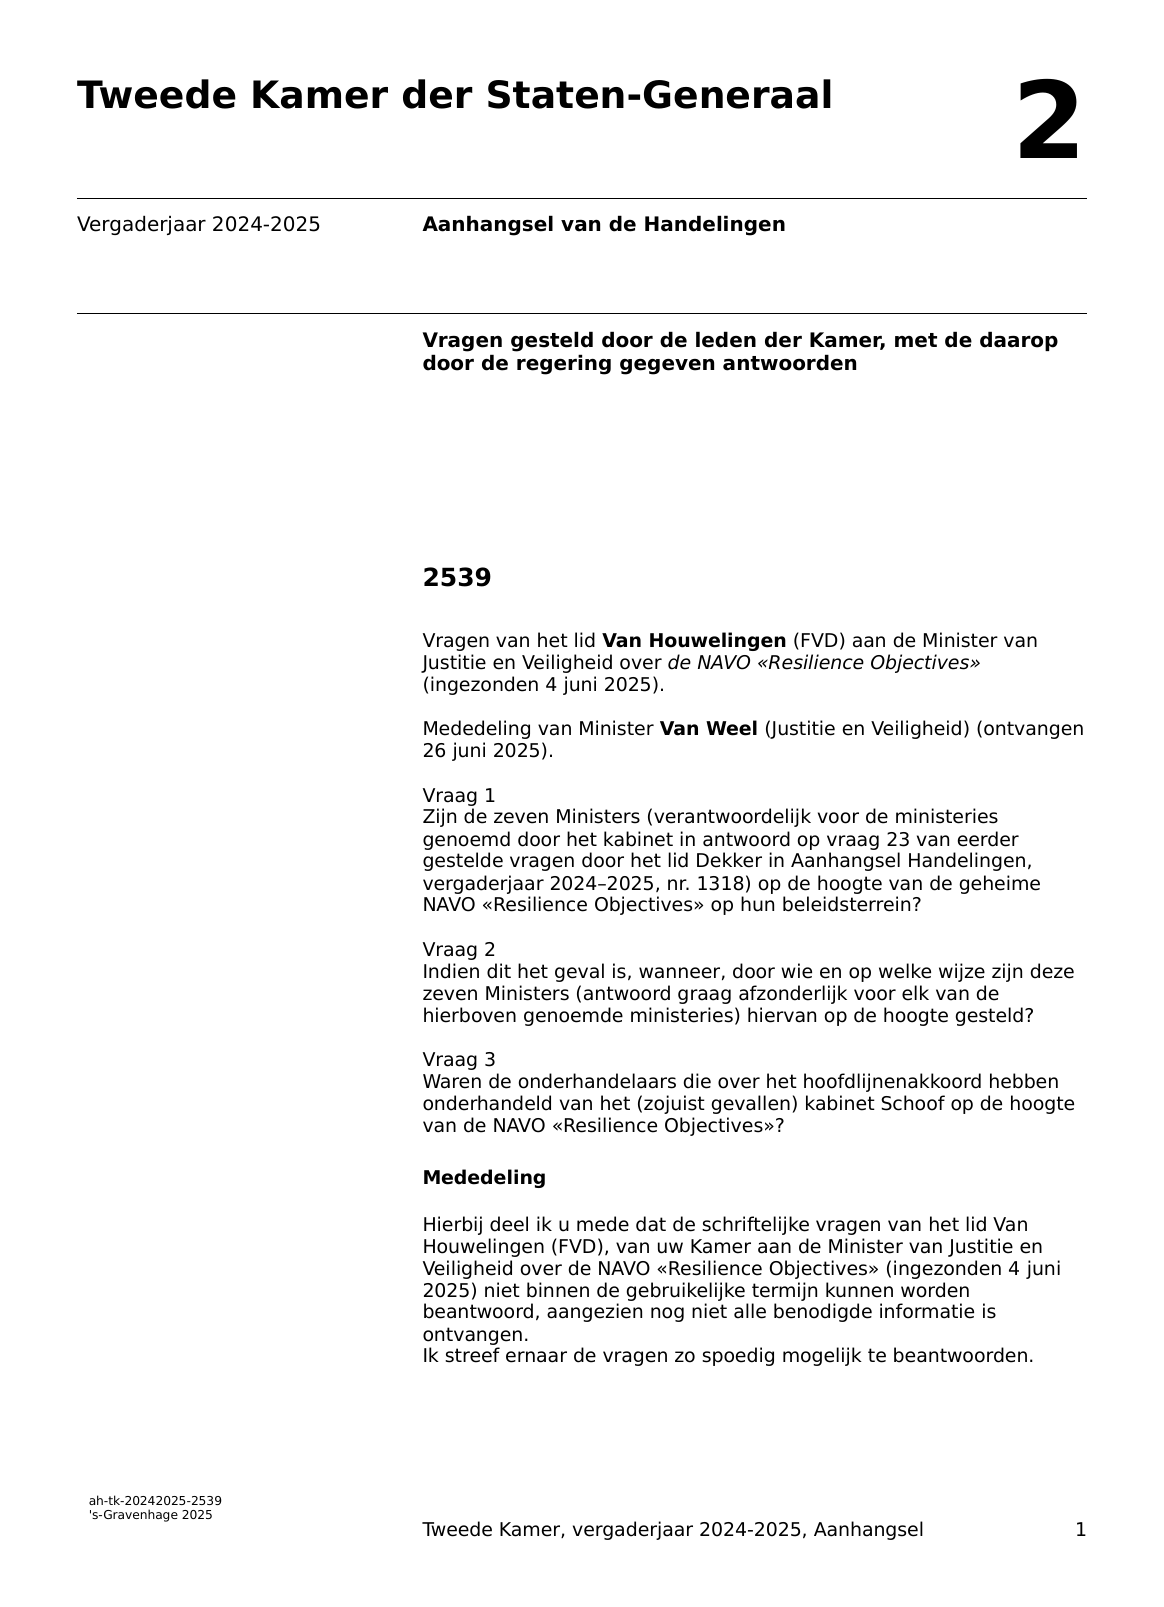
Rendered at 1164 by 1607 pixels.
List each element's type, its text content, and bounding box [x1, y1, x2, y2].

text Vraag 2 [422, 938, 1087, 961]
text Zijn de zeven Ministers (verantwoordelijk voor de ministeries genoemd door het kabinet in antwoord op vraag 23 van eerder gestelde vragen door het lid Dekker in Aanhangsel Handelingen, vergaderjaar 2024–2025, nr. 1318) op de hoogte van de geheime NAVO «Resilience Objectives» op hun beleidsterrein? [422, 806, 1087, 916]
text Indien dit het geval is, wanneer, door wie en op welke wijze zijn deze zeven Ministers (antwoord graag afzonderlijk voor elk van de hierboven genoemde ministeries) hiervan op de hoogte gesteld? [422, 961, 1087, 1026]
table_cell Vergaderjaar 2024-2025 [77, 199, 422, 313]
text Mededeling van Minister Van Weel (Justitie en Veiligheid) (ontvangen 26 juni 2025). [422, 718, 1087, 762]
table_header 2 [886, 59, 1087, 198]
text Vragen van het lid Van Houwelingen (FVD) aan de Minister van Justitie en Veiligheid over de NAVO «Resilience Objectives» (ingezonden 4 juni 2025). [422, 630, 1087, 696]
table_cell [77, 314, 422, 375]
subtitle Mededeling [422, 1167, 1087, 1188]
table_cell Aanhangsel van de Handelingen [422, 199, 1087, 313]
text Ik streef ernaar de vragen zo spoedig mogelijk te beantwoorden. [422, 1345, 1087, 1367]
text ah-tk-20242025-2539 [88, 1494, 323, 1508]
text Hierbij deel ik u mede dat de schriftelijke vragen van het lid Van Houwelingen (FVD), van uw Kamer aan de Minister van Justitie en Veiligheid over de NAVO «Resilience Objectives» (ingezonden 4 juni 2025) niet binnen de gebruikelijke termijn kunnen worden beantwoord, aangezien nog niet alle benodigde informatie is ontvangen. [422, 1213, 1087, 1345]
text 's-Gravenhage 2025 [88, 1508, 323, 1522]
table_header Tweede Kamer der Staten-Generaal [77, 59, 886, 198]
text Waren de onderhandelaars die over het hoofdlijnenakkoord hebben onderhandeld van het (zojuist gevallen) kabinet Schoof op de hoogte van de NAVO «Resilience Objectives»? [422, 1071, 1087, 1137]
text Vraag 3 [422, 1049, 1087, 1071]
text Vraag 1 [422, 784, 1087, 806]
table_cell Vragen gesteld door de leden der Kamer, met de daarop door de regering gegeven antwoorden [422, 314, 1087, 375]
text 2539 [422, 563, 1087, 592]
